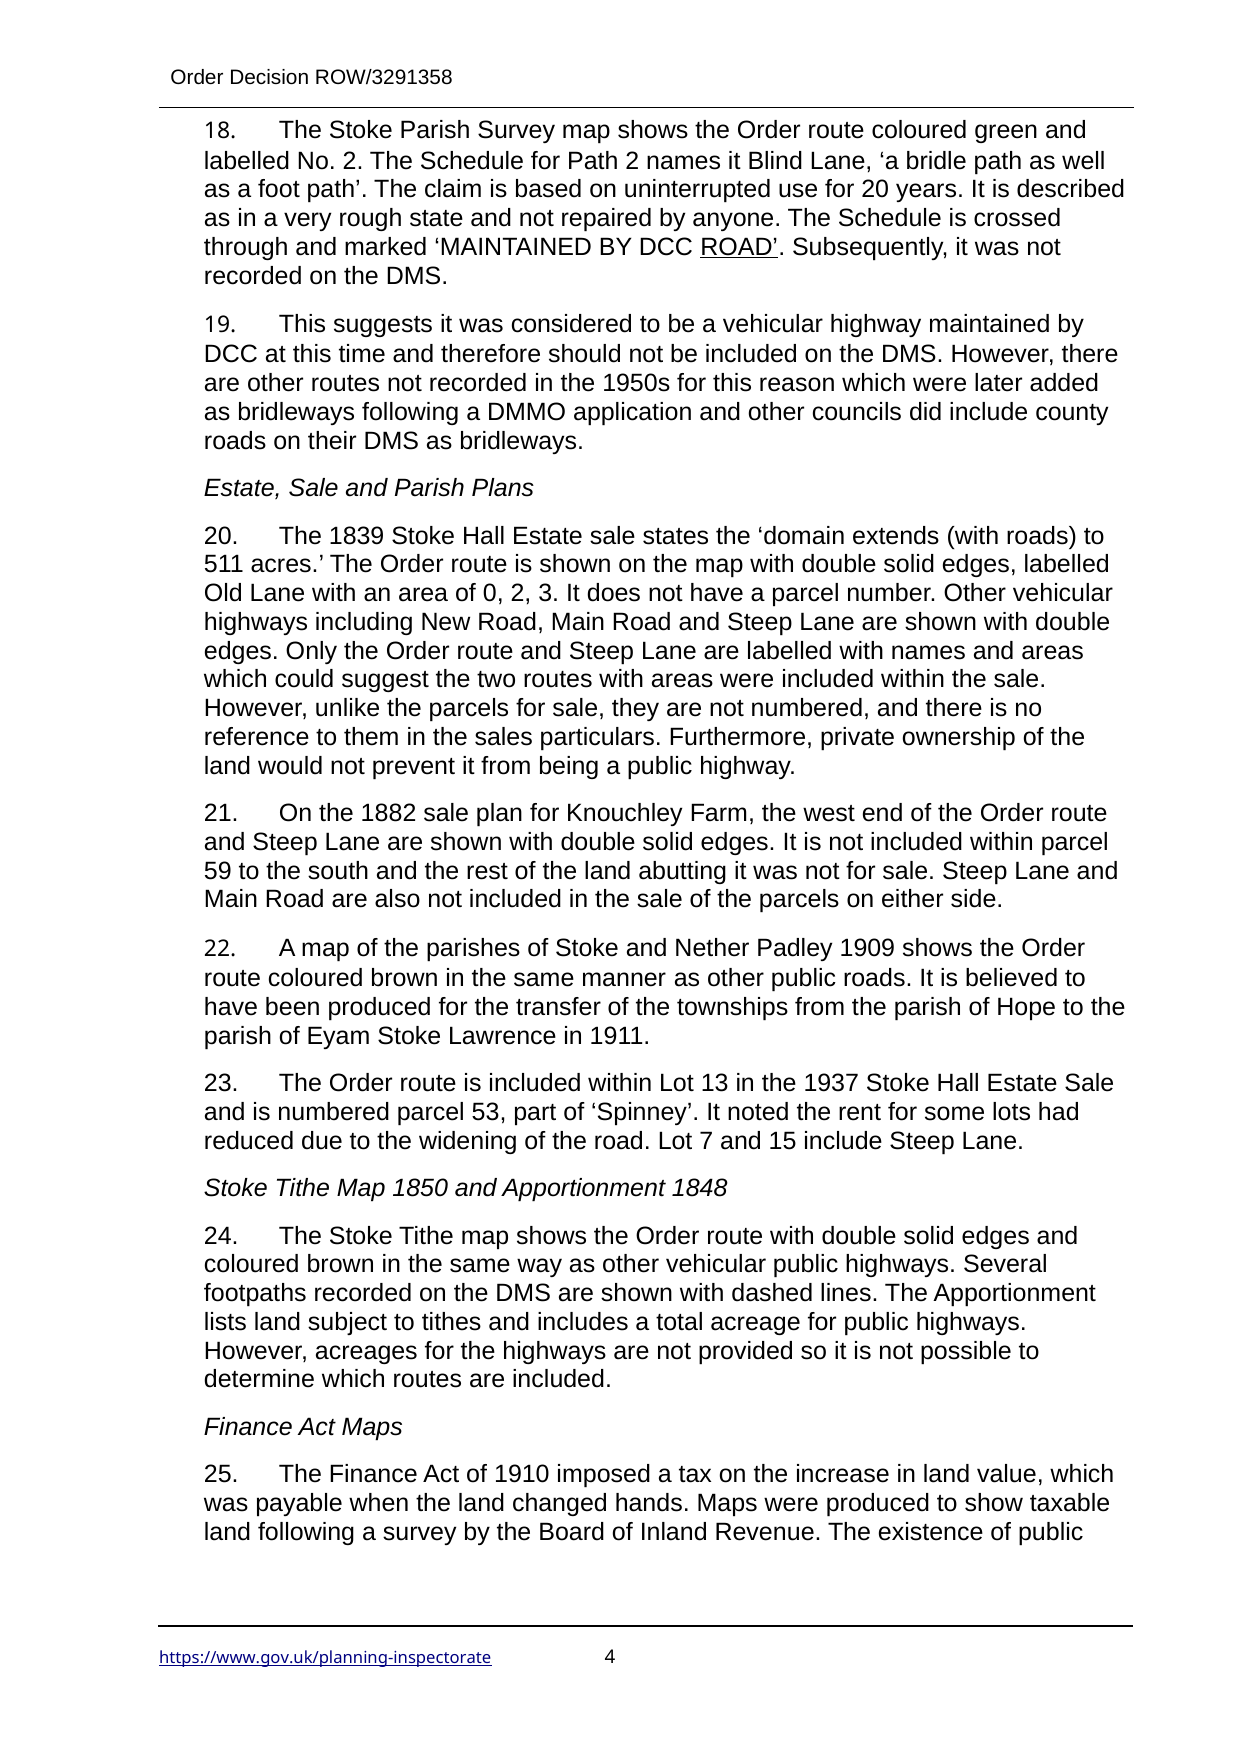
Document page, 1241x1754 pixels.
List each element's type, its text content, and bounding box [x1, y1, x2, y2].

list The Stoke Parish Survey map shows the Order route coloured green and labelled No. 2. The Schedule for Path 2 names it Blind Lane, ‘a bridle path as well as a foot path’. The claim is based on uninterrupted use for 20 years. It is described as in a very rough state and not repaired by anyone. The Schedule is crossed through and marked ‘MAINTAINED BY DCC ROAD’. Subsequently, it was not recorded on the DMS. [204, 114, 1128, 289]
list On the 1882 sale plan for Knouchley Farm, the west end of the Order route and Steep Lane are shown with double solid edges. It is not included within parcel 59 to the south and the rest of the land abutting it was not for sale. Steep Lane and Main Road are also not included in the sale of the parcels on either side. [204, 798, 1128, 913]
list The 1839 Stoke Hall Estate sale states the ‘domain extends (with roads) to 511 acres.’ The Order route is shown on the map with double solid edges, labelled Old Lane with an area of 0, 2, 3. It does not have a parcel number. Other vehicular highways including New Road, Main Road and Steep Lane are shown with double edges. Only the Order route and Steep Lane are labelled with names and areas which could suggest the two routes with areas were included within the sale. However, unlike the parcels for sale, they are not numbered, and there is no reference to them in the sales particulars. Furthermore, private ownership of the land would not prevent it from being a public highway. [204, 521, 1128, 779]
subtitle Finance Act Maps [204, 1412, 1128, 1441]
list The Stoke Tithe map shows the Order route with double solid edges and coloured brown in the same way as other vehicular public highways. Several footpaths recorded on the DMS are shown with dashed lines. The Apportionment lists land subject to tithes and includes a total acreage for public highways. However, acreages for the highways are not provided so it is not possible to determine which routes are included. [204, 1221, 1128, 1393]
list The Order route is included within Lot 13 in the 1937 Stoke Hall Estate Sale and is numbered parcel 53, part of ‘Spinney’. It noted the rent for some lots had reduced due to the widening of the road. Lot 7 and 15 include Steep Lane. [204, 1068, 1128, 1154]
list A map of the parishes of Stoke and Nether Padley 1909 shows the Order route coloured brown in the same manner as other public roads. It is believed to have been produced for the transfer of the townships from the parish of Hope to the parish of Eyam Stoke Lawrence in 1911. [204, 932, 1128, 1049]
subtitle Stoke Tithe Map 1850 and Apportionment 1848 [204, 1173, 1128, 1202]
list The Finance Act of 1910 imposed a tax on the increase in land value, which was payable when the land changed hands. Maps were produced to show taxable land following a survey by the Board of Inland Revenue. The existence of public [204, 1459, 1128, 1546]
list This suggests it was considered to be a vehicular highway maintained by DCC at this time and therefore should not be included on the DMS. However, there are other routes not recorded in the 1950s for this reason which were later added as bridleways following a DMMO application and other councils did include county roads on their DMS as bridleways. [204, 308, 1128, 454]
subtitle Estate, Sale and Parish Plans [204, 473, 1128, 502]
